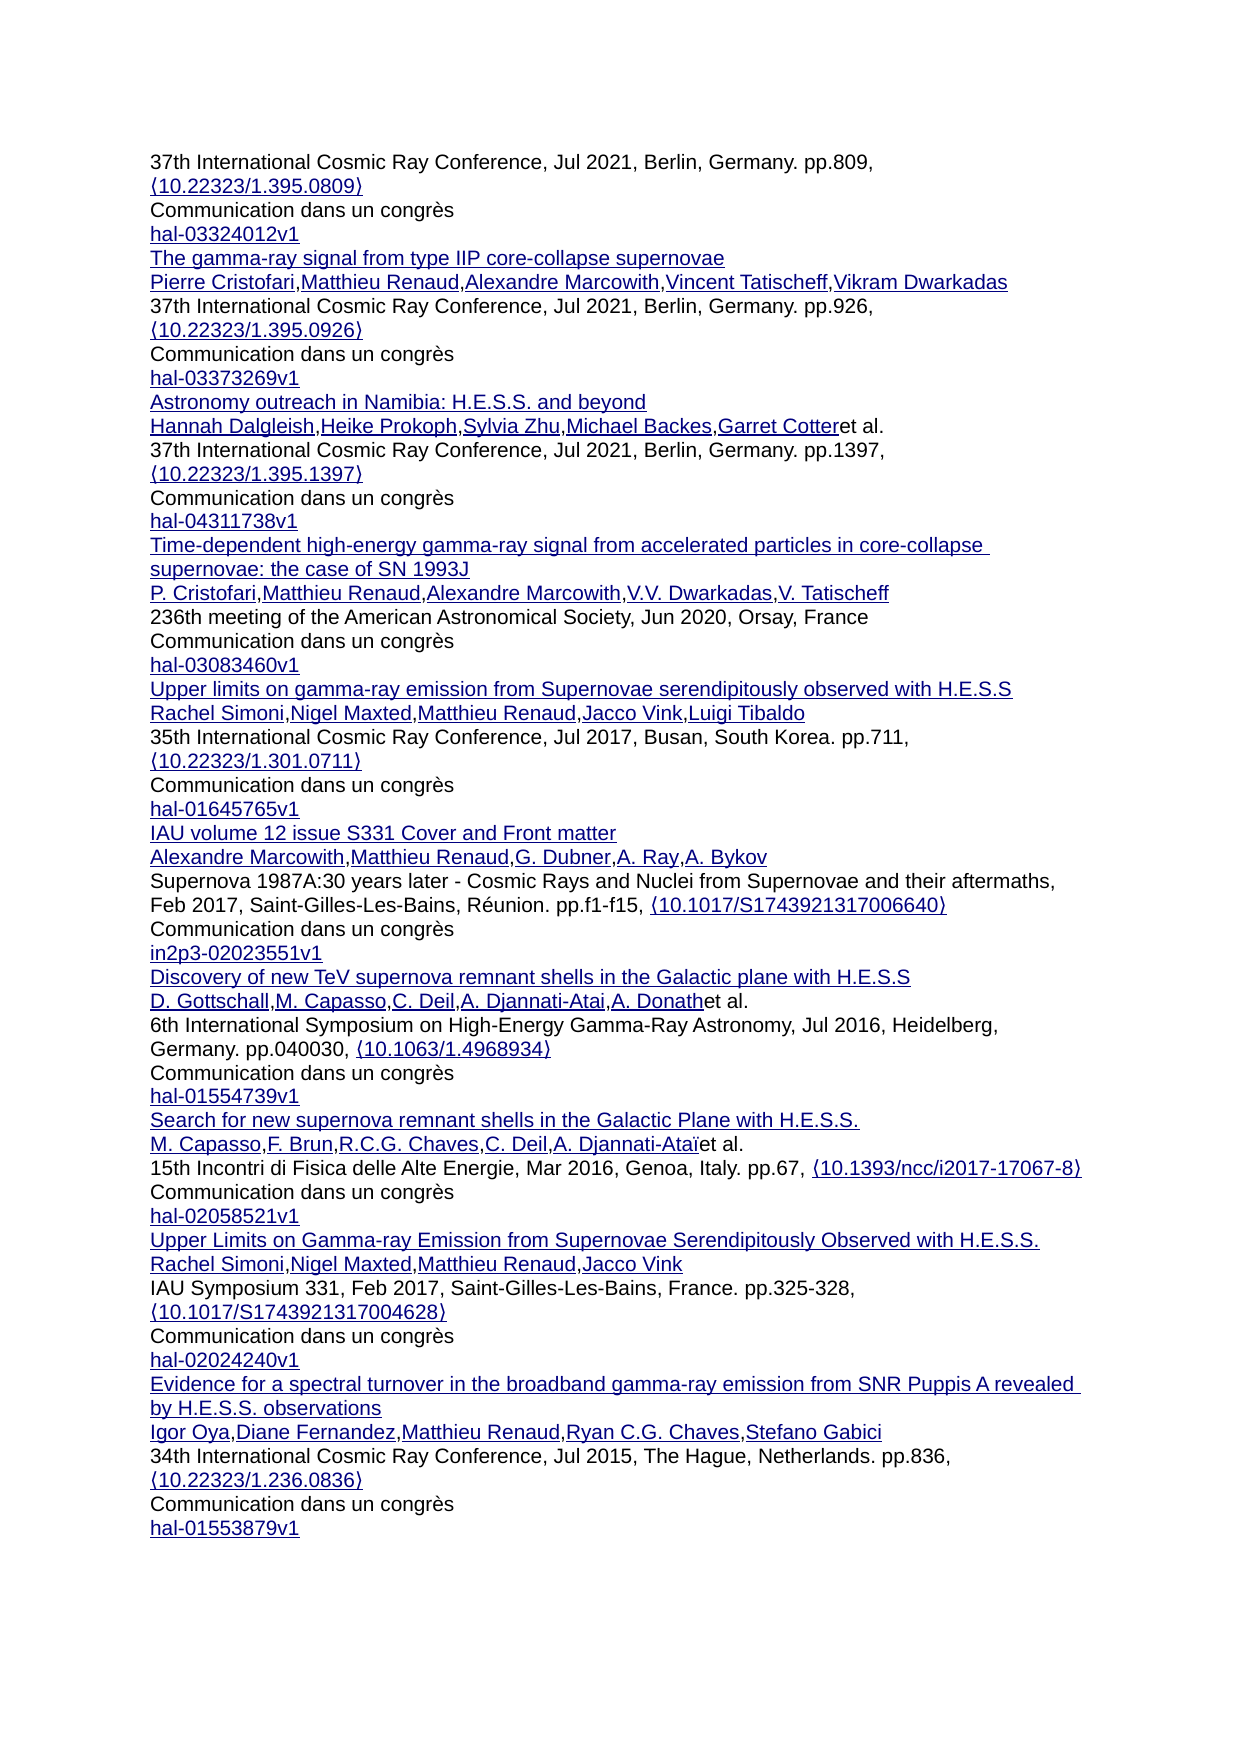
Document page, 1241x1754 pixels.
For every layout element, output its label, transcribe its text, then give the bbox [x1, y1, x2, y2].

table_cell Search for new supernova remnant shells in the Galactic Plane with H.E.S.S. M. Capasso,F. Brun,R.C.G. Chaves,C. Deil,A. Djannati-Ataïet al. 15th Incontri di Fisica delle Alte Energie, Mar 2016, Genoa, Italy. pp.67, ⟨10.1393/ncc/i2017-17067-8⟩ Communication dans un congrès hal-02058521v1 [150, 1108, 1090, 1228]
table_cell Discovery of new TeV supernova remnant shells in the Galactic plane with H.E.S.S D. Gottschall,M. Capasso,C. Deil,A. Djannati-Atai,A. Donathet al. 6th International Symposium on High-Energy Gamma-Ray Astronomy, Jul 2016, Heidelberg, Germany. pp.040030, ⟨10.1063/1.4968934⟩ Communication dans un congrès hal-01554739v1 [150, 965, 1090, 1108]
table_cell Upper Limits on Gamma-ray Emission from Supernovae Serendipitously Observed with H.E.S.S. Rachel Simoni,Nigel Maxted,Matthieu Renaud,Jacco Vink IAU Symposium 331, Feb 2017, Saint-Gilles-Les-Bains, France. pp.325-328, ⟨10.1017/S1743921317004628⟩ Communication dans un congrès hal-02024240v1 [150, 1228, 1090, 1372]
table_cell IAU volume 12 issue S331 Cover and Front matter Alexandre Marcowith,Matthieu Renaud,G. Dubner,A. Ray,A. Bykov Supernova 1987A:30 years later - Cosmic Rays and Nuclei from Supernovae and their aftermaths, Feb 2017, Saint-Gilles-Les-Bains, Réunion. pp.f1-f15, ⟨10.1017/S1743921317006640⟩ Communication dans un congrès in2p3-02023551v1 [150, 821, 1090, 964]
table_cell The gamma-ray signal from type IIP core-collapse supernovae Pierre Cristofari,Matthieu Renaud,Alexandre Marcowith,Vincent Tatischeff,Vikram Dwarkadas 37th International Cosmic Ray Conference, Jul 2021, Berlin, Germany. pp.926, ⟨10.22323/1.395.0926⟩ Communication dans un congrès hal-03373269v1 [150, 246, 1090, 389]
table_cell Astronomy outreach in Namibia: H.E.S.S. and beyond Hannah Dalgleish,Heike Prokoph,Sylvia Zhu,Michael Backes,Garret Cotteret al. 37th International Cosmic Ray Conference, Jul 2021, Berlin, Germany. pp.1397, ⟨10.22323/1.395.1397⟩ Communication dans un congrès hal-04311738v1 [150, 390, 1090, 533]
table_cell Upper limits on gamma-ray emission from Supernovae serendipitously observed with H.E.S.S Rachel Simoni,Nigel Maxted,Matthieu Renaud,Jacco Vink,Luigi Tibaldo 35th International Cosmic Ray Conference, Jul 2017, Busan, South Korea. pp.711, ⟨10.22323/1.301.0711⟩ Communication dans un congrès hal-01645765v1 [150, 677, 1090, 821]
table_cell 37th International Cosmic Ray Conference, Jul 2021, Berlin, Germany. pp.809, ⟨10.22323/1.395.0809⟩ Communication dans un congrès hal-03324012v1 [150, 150, 1090, 246]
table_cell Evidence for a spectral turnover in the broadband gamma-ray emission from SNR Puppis A revealed by H.E.S.S. observations Igor Oya,Diane Fernandez,Matthieu Renaud,Ryan C.G. Chaves,Stefano Gabici 34th International Cosmic Ray Conference, Jul 2015, The Hague, Netherlands. pp.836, ⟨10.22323/1.236.0836⟩ Communication dans un congrès hal-01553879v1 [150, 1372, 1090, 1539]
table_cell Time-dependent high-energy gamma-ray signal from accelerated particles in core-collapse supernovae: the case of SN 1993J P. Cristofari,Matthieu Renaud,Alexandre Marcowith,V.V. Dwarkadas,V. Tatischeff 236th meeting of the American Astronomical Society, Jun 2020, Orsay, France Communication dans un congrès hal-03083460v1 [150, 533, 1090, 677]
